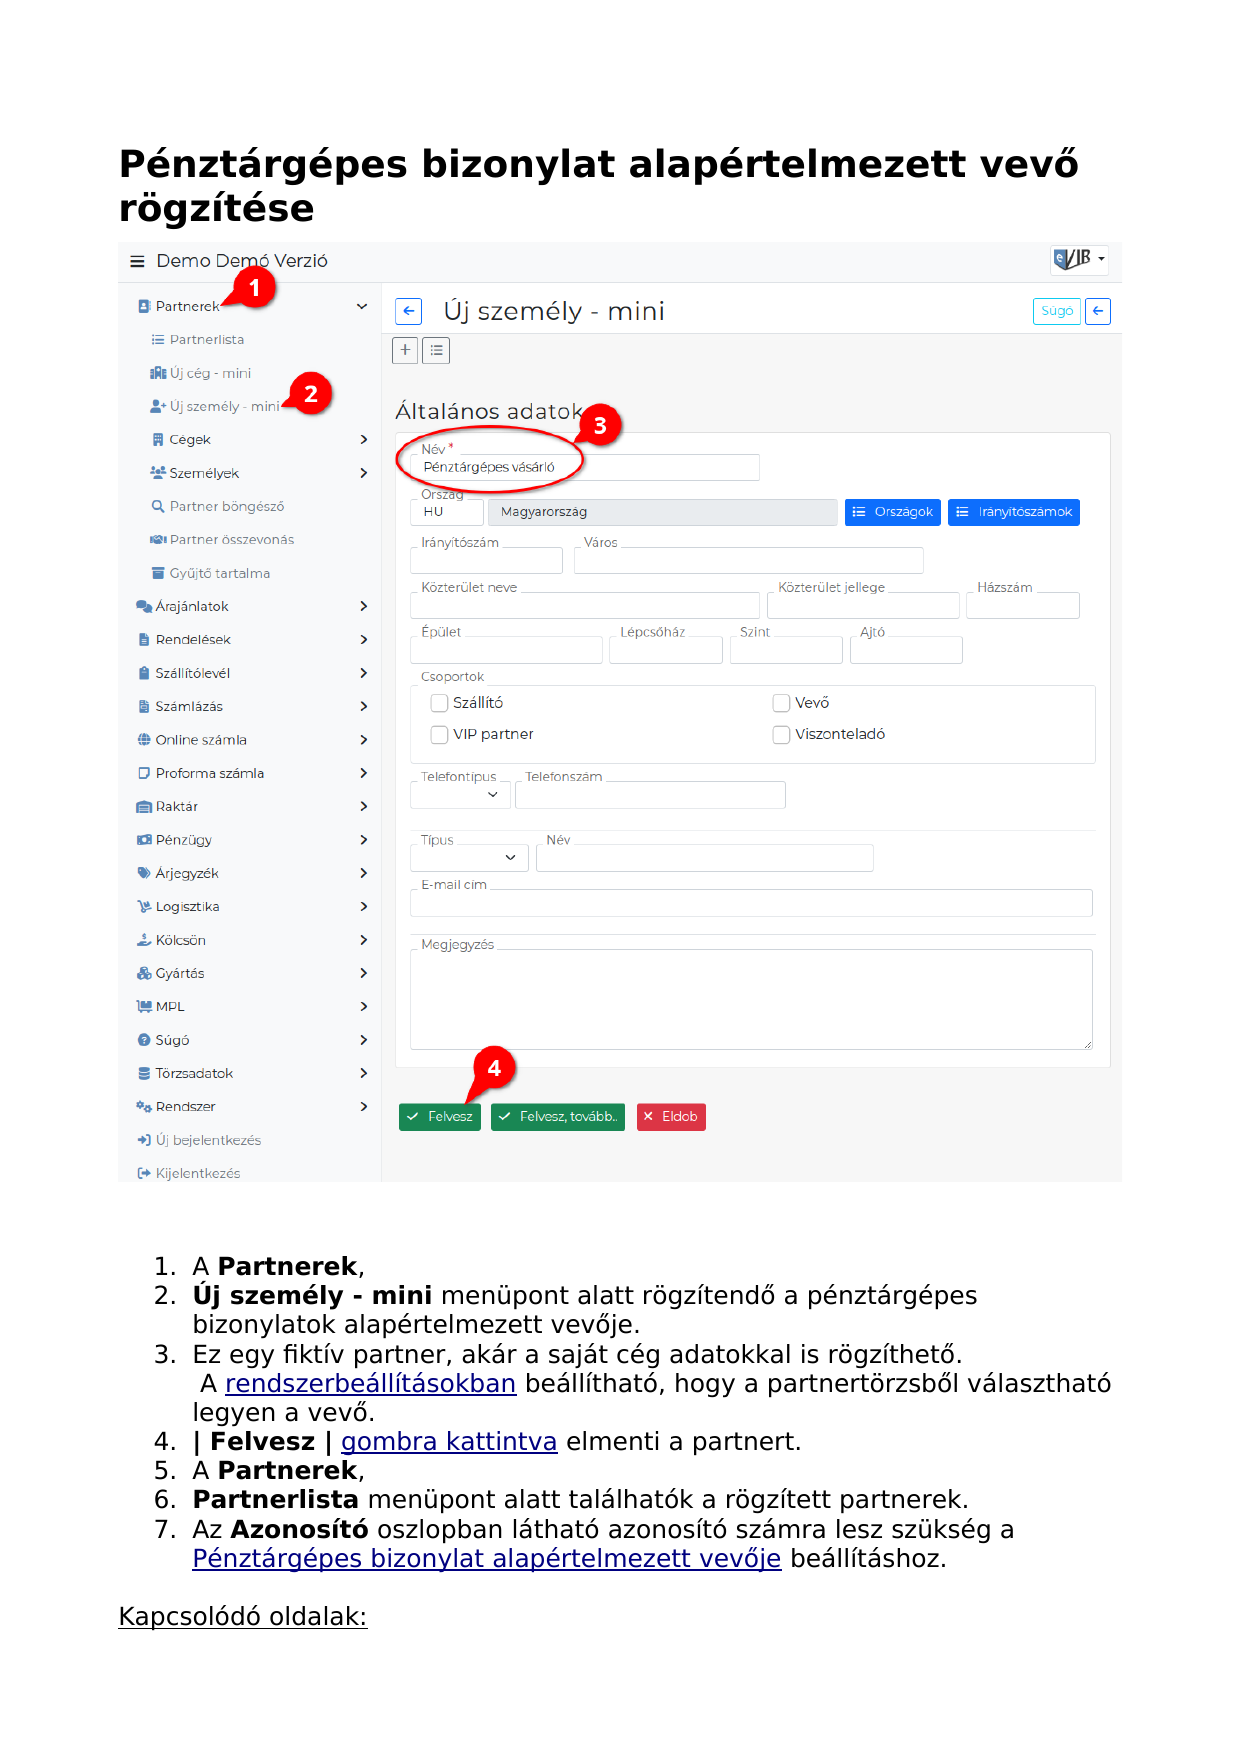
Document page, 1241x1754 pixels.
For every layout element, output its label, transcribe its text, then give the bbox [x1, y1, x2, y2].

list Az Azonosító oszlopban látható azonosító számra lesz szükség a Pénztárgépes bizonylat alapértelmezett vevője beállításhoz. [177, 1515, 1122, 1573]
text Kapcsolódó oldalak: [118, 1603, 1122, 1632]
picture [118, 242, 1123, 1182]
subtitle Pénztárgépes bizonylat alapértelmezett vevő rögzítése [118, 143, 1122, 230]
list Új személy - mini menüpont alatt rögzítendő a pénztárgépes bizonylatok alapértelmezett vevője. [177, 1281, 1122, 1340]
list Ez egy fiktív partner, akár a saját cég adatokkal is rögzíthető. A rendszerbeállításokban beállítható, hogy a partnertörzsből választható legyen a vevő. [177, 1340, 1122, 1427]
list A Partnerek, [177, 1252, 1122, 1281]
list Partnerlista menüpont alatt találhatók a rögzített partnerek. [177, 1486, 1122, 1515]
list | Felvesz | gombra kattintva elmenti a partnert. [177, 1427, 1122, 1456]
list A Partnerek, [177, 1456, 1122, 1486]
